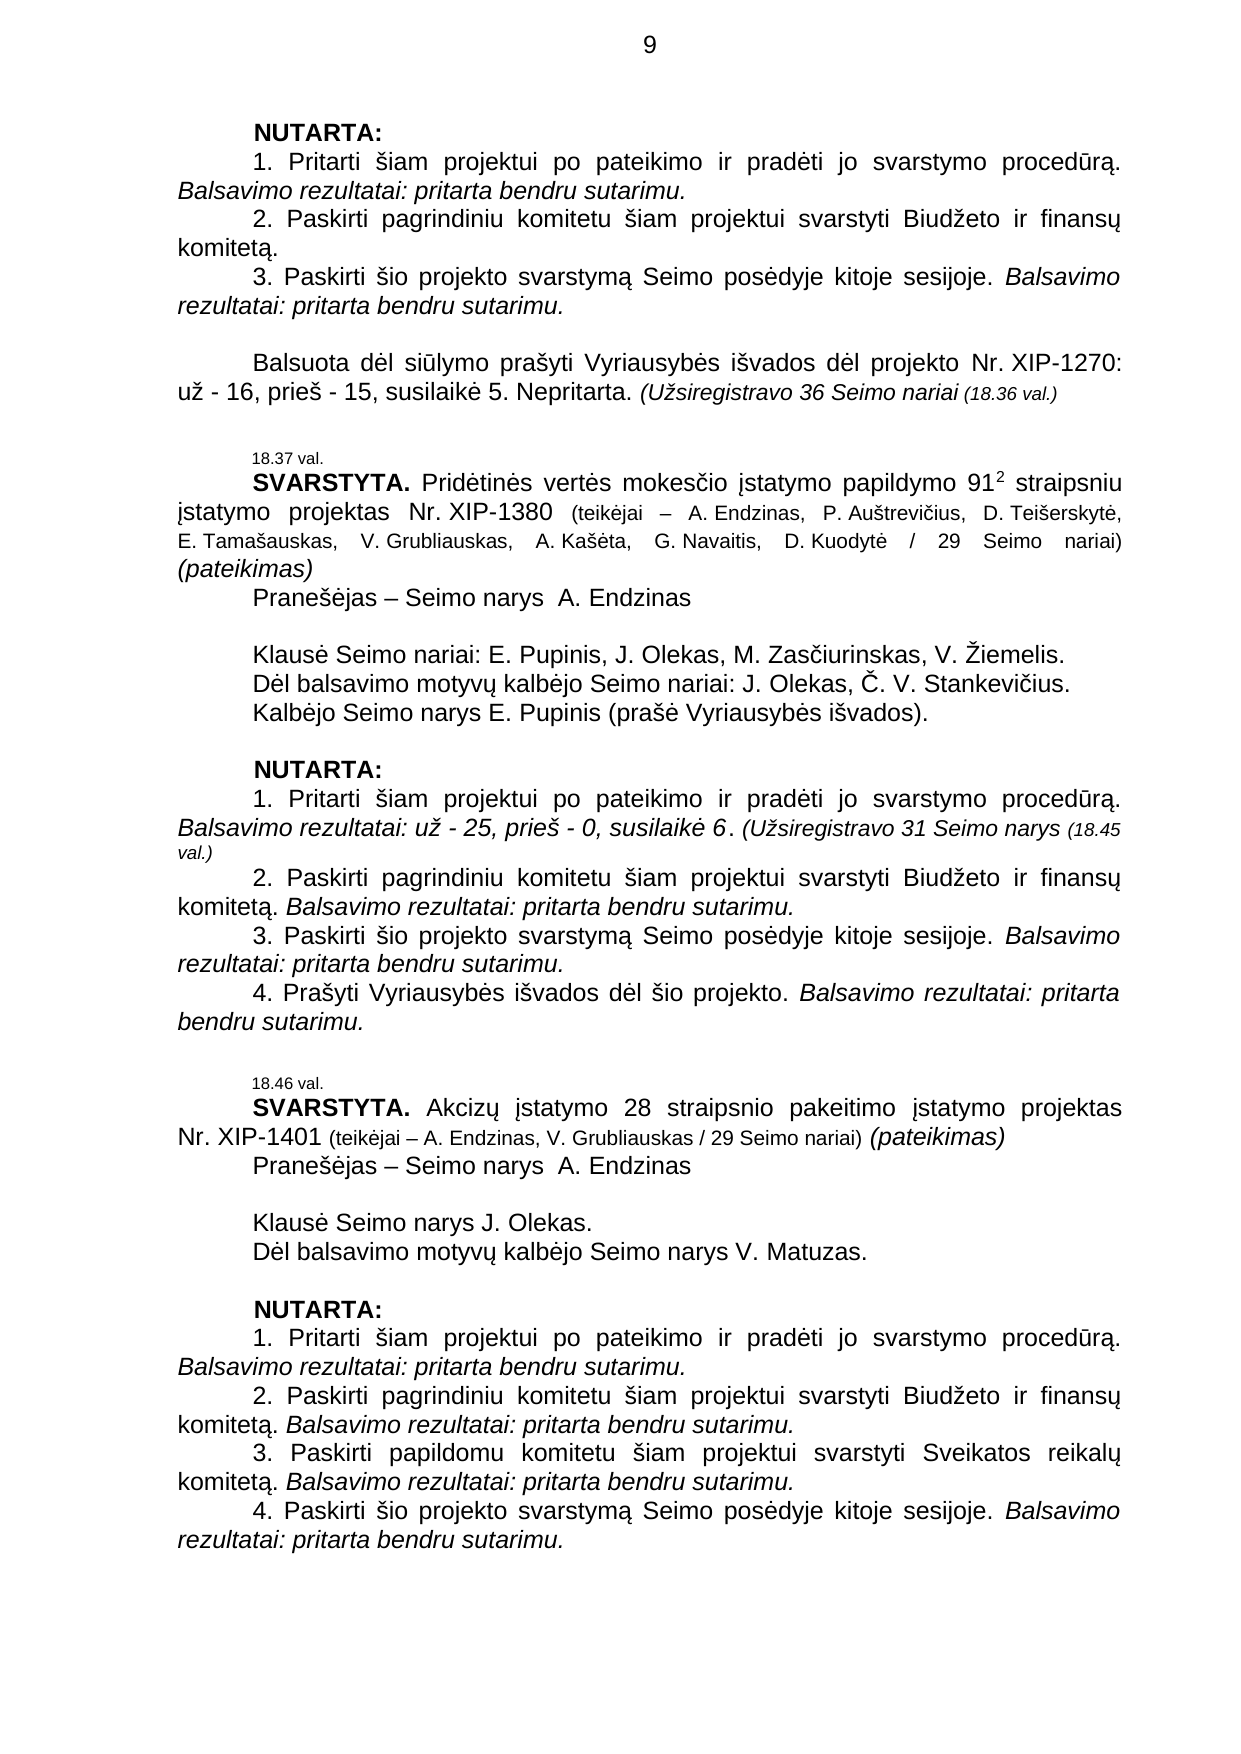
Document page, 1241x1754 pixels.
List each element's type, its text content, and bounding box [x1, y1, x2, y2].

text 3. Paskirti šio projekto svarstymą Seimo posėdyje kitoje sesijoje. Balsavimo rezultatai: pritarta bendru sutarimu. [177, 262, 1122, 319]
text 1. Pritarti šiam projektui po pateikimo ir pradėti jo svarstymo procedūrą. Balsavimo rezultatai: už - 25, prieš - 0, susilaikė 6. (Užsiregistravo 31 Seimo narys (18.45 val.) [177, 784, 1122, 863]
text 4. Prašyti Vyriausybės išvados dėl šio projekto. Balsavimo rezultatai: pritarta bendru sutarimu. [177, 978, 1122, 1036]
text 2. Paskirti pagrindiniu komitetu šiam projektui svarstyti Biudžeto ir finansų komitetą. Balsavimo rezultatai: pritarta bendru sutarimu. [177, 1381, 1122, 1438]
text NUTARTA: [177, 1294, 1122, 1323]
text 18.37 val. [177, 449, 1122, 468]
text NUTARTA: [177, 118, 1122, 147]
text 2. Paskirti pagrindiniu komitetu šiam projektui svarstyti Biudžeto ir finansų komitetą. [177, 204, 1122, 262]
text Pranešėjas – Seimo narys A. Endzinas [177, 583, 1122, 612]
text 3. Paskirti šio projekto svarstymą Seimo posėdyje kitoje sesijoje. Balsavimo rezultatai: pritarta bendru sutarimu. [177, 921, 1122, 978]
text Kalbėjo Seimo narys E. Pupinis (prašė Vyriausybės išvados). [177, 698, 1122, 727]
text SVARSTYTA. Pridėtinės vertės mokesčio įstatymo papildymo 912 straipsniu įstatymo projektas Nr. XIP-1380 (teikėjai – A. Endzinas, P. Auštrevičius, D. Teišerskytė, E. Tamašauskas, V. Grubliauskas, A. Kašėta, G. Navaitis, D. Kuodytė / 29 Seimo nariai) (pateikimas) [177, 468, 1122, 583]
text 3. Paskirti papildomu komitetu šiam projektui svarstyti Sveikatos reikalų komitetą. Balsavimo rezultatai: pritarta bendru sutarimu. [177, 1438, 1122, 1496]
text 18.46 val. [177, 1074, 1122, 1093]
text NUTARTA: [177, 755, 1122, 784]
text SVARSTYTA. Akcizų įstatymo 28 straipsnio pakeitimo įstatymo projektas Nr. XIP-1401 (teikėjai – A. Endzinas, V. Grubliauskas / 29 Seimo nariai) (pateikimas) [177, 1093, 1122, 1151]
text 1. Pritarti šiam projektui po pateikimo ir pradėti jo svarstymo procedūrą. Balsavimo rezultatai: pritarta bendru sutarimu. [177, 1323, 1122, 1381]
text Dėl balsavimo motyvų kalbėjo Seimo narys V. Matuzas. [177, 1237, 1122, 1266]
text Klausė Seimo narys J. Olekas. [177, 1208, 1122, 1237]
text Balsuota dėl siūlymo prašyti Vyriausybės išvados dėl projekto Nr. XIP-1270: už - 16, prieš - 15, susilaikė 5. Nepritarta. (Užsiregistravo 36 Seimo nariai (18.36 val.) [177, 348, 1122, 406]
text 2. Paskirti pagrindiniu komitetu šiam projektui svarstyti Biudžeto ir finansų komitetą. Balsavimo rezultatai: pritarta bendru sutarimu. [177, 863, 1122, 921]
text 4. Paskirti šio projekto svarstymą Seimo posėdyje kitoje sesijoje. Balsavimo rezultatai: pritarta bendru sutarimu. [177, 1496, 1122, 1553]
text 1. Pritarti šiam projektui po pateikimo ir pradėti jo svarstymo procedūrą. Balsavimo rezultatai: pritarta bendru sutarimu. [177, 147, 1122, 204]
text Klausė Seimo nariai: E. Pupinis, J. Olekas, M. Zasčiurinskas, V. Žiemelis. [177, 640, 1122, 669]
text Dėl balsavimo motyvų kalbėjo Seimo nariai: J. Olekas, Č. V. Stankevičius. [177, 669, 1122, 698]
text Pranešėjas – Seimo narys A. Endzinas [177, 1151, 1122, 1179]
